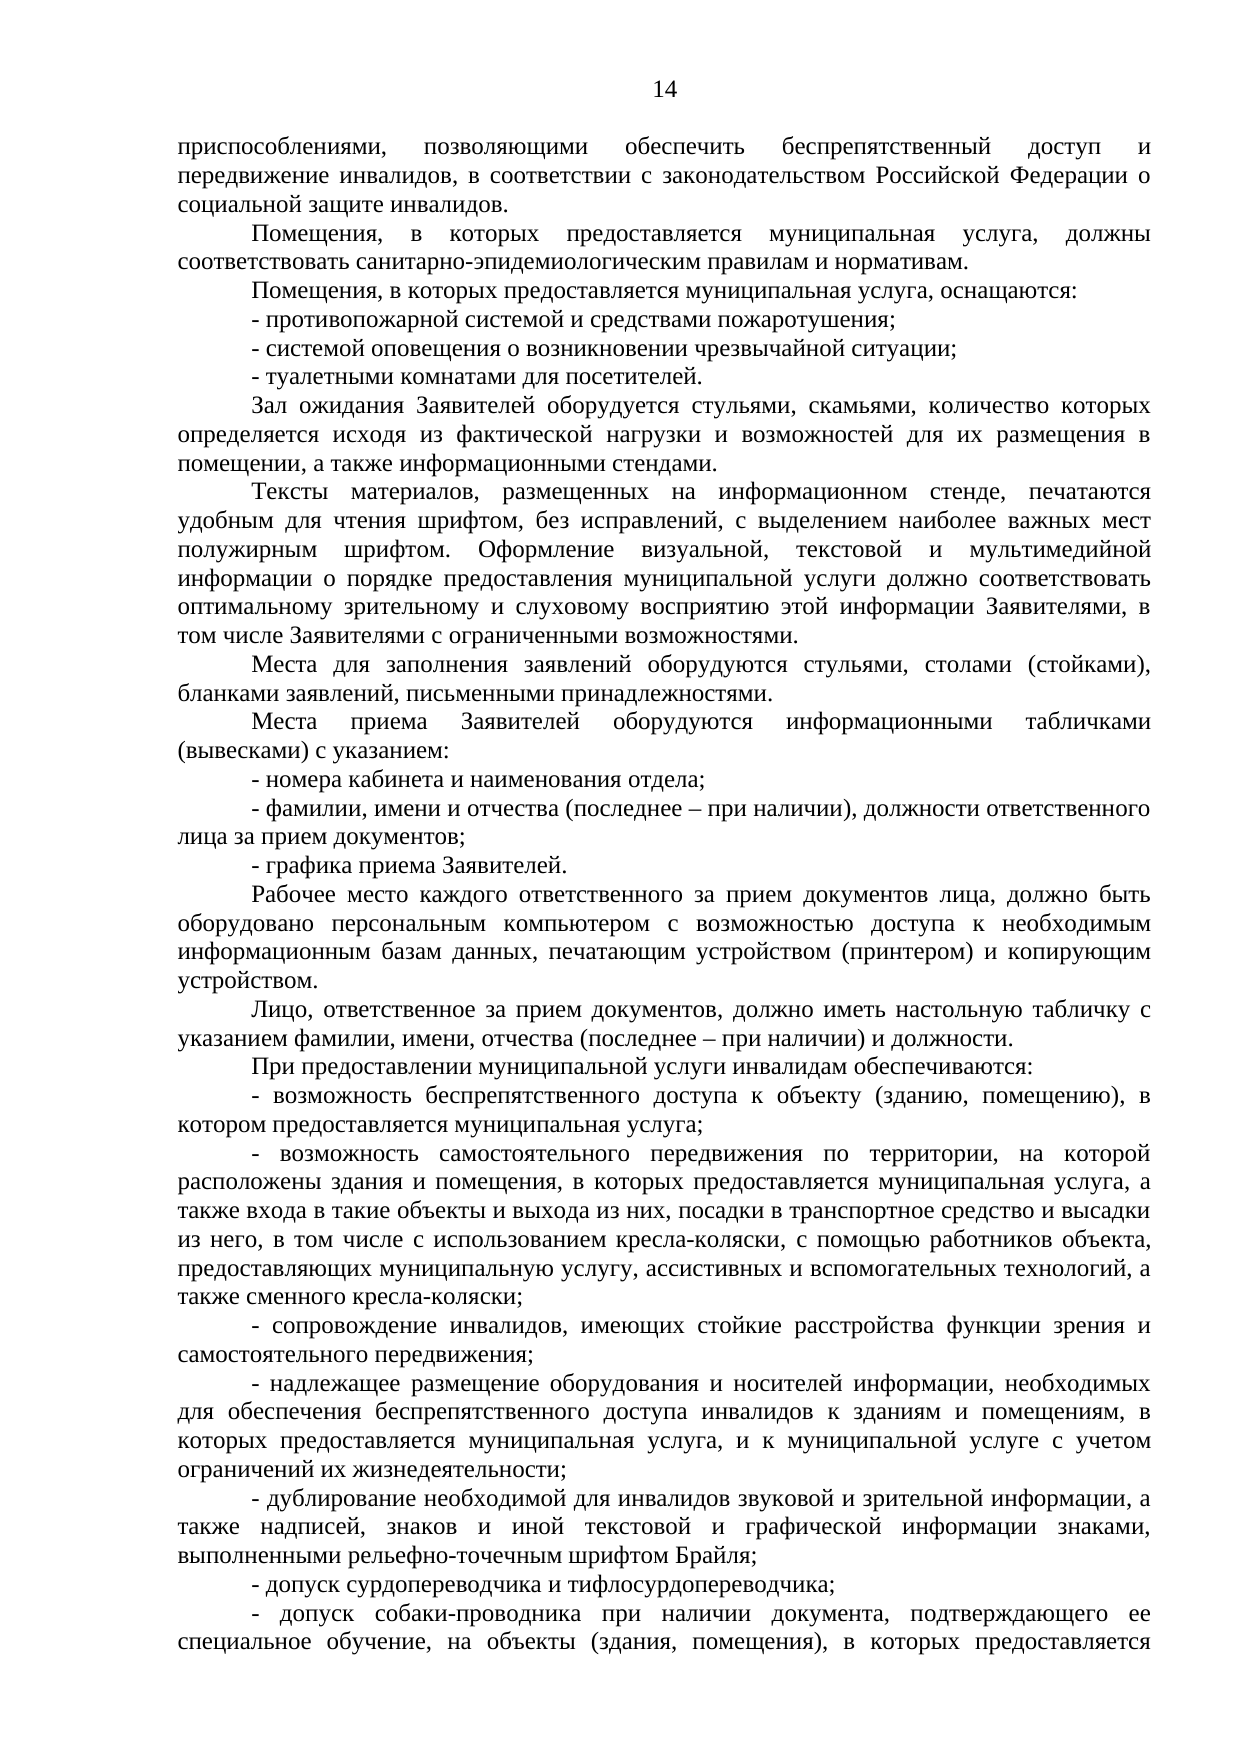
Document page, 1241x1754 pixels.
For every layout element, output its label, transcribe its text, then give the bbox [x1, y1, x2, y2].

text Места приема Заявителей оборудуются информационными табличками (вывесками) с указанием: [177, 706, 1152, 764]
text - возможность беспрепятственного доступа к объекту (зданию, помещению), в котором предоставляется муниципальная услуга; [177, 1080, 1152, 1138]
text - противопожарной системой и средствами пожаротушения; [177, 304, 1152, 333]
text Лицо, ответственное за прием документов, должно иметь настольную табличку с указанием фамилии, имени, отчества (последнее – при наличии) и должности. [177, 994, 1152, 1051]
text - номера кабинета и наименования отдела; [177, 764, 1152, 793]
text - возможность самостоятельного передвижения по территории, на которой расположены здания и помещения, в которых предоставляется муниципальная услуга, а также входа в такие объекты и выхода из них, посадки в транспортное средство и высадки из него, в том числе с использованием кресла-коляски, с помощью работников объекта, предоставляющих муниципальную услугу, ассистивных и вспомогательных технологий, а также сменного кресла-коляски; [177, 1138, 1152, 1310]
text Зал ожидания Заявителей оборудуется стульями, скамьями, количество которых определяется исходя из фактической нагрузки и возможностей для их размещения в помещении, а также информационными стендами. [177, 390, 1152, 476]
text приспособлениями, позволяющими обеспечить беспрепятственный доступ и передвижение инвалидов, в соответствии с законодательством Российской Федерации о социальной защите инвалидов. [177, 131, 1152, 218]
text - допуск сурдопереводчика и тифлосурдопереводчика; [177, 1569, 1152, 1598]
text - дублирование необходимой для инвалидов звуковой и зрительной информации, а также надписей, знаков и иной текстовой и графической информации знаками, выполненными рельефно-точечным шрифтом Брайля; [177, 1483, 1152, 1569]
text Рабочее место каждого ответственного за прием документов лица, должно быть оборудовано персональным компьютером с возможностью доступа к необходимым информационным базам данных, печатающим устройством (принтером) и копирующим устройством. [177, 879, 1152, 994]
text - допуск собаки-проводника при наличии документа, подтверждающего ее специальное обучение, на объекты (здания, помещения), в которых предоставляется [177, 1598, 1152, 1655]
text При предоставлении муниципальной услуги инвалидам обеспечиваются: [177, 1051, 1152, 1080]
text - системой оповещения о возникновении чрезвычайной ситуации; [177, 333, 1152, 361]
text Помещения, в которых предоставляется муниципальная услуга, должны соответствовать санитарно-эпидемиологическим правилам и нормативам. [177, 218, 1152, 275]
text - надлежащее размещение оборудования и носителей информации, необходимых для обеспечения беспрепятственного доступа инвалидов к зданиям и помещениям, в которых предоставляется муниципальная услуга, и к муниципальной услуге с учетом ограничений их жизнедеятельности; [177, 1368, 1152, 1483]
text - сопровождение инвалидов, имеющих стойкие расстройства функции зрения и самостоятельного передвижения; [177, 1310, 1152, 1368]
text Тексты материалов, размещенных на информационном стенде, печатаются удобным для чтения шрифтом, без исправлений, с выделением наиболее важных мест полужирным шрифтом. Оформление визуальной, текстовой и мультимедийной информации о порядке предоставления муниципальной услуги должно соответствовать оптимальному зрительному и слуховому восприятию этой информации Заявителями, в том числе Заявителями с ограниченными возможностями. [177, 476, 1152, 649]
text Помещения, в которых предоставляется муниципальная услуга, оснащаются: [177, 275, 1152, 304]
text - фамилии, имени и отчества (последнее – при наличии), должности ответственного лица за прием документов; [177, 793, 1152, 850]
text - графика приема Заявителей. [177, 850, 1152, 879]
text - туалетными комнатами для посетителей. [177, 361, 1152, 390]
text Места для заполнения заявлений оборудуются стульями, столами (стойками), бланками заявлений, письменными принадлежностями. [177, 649, 1152, 706]
